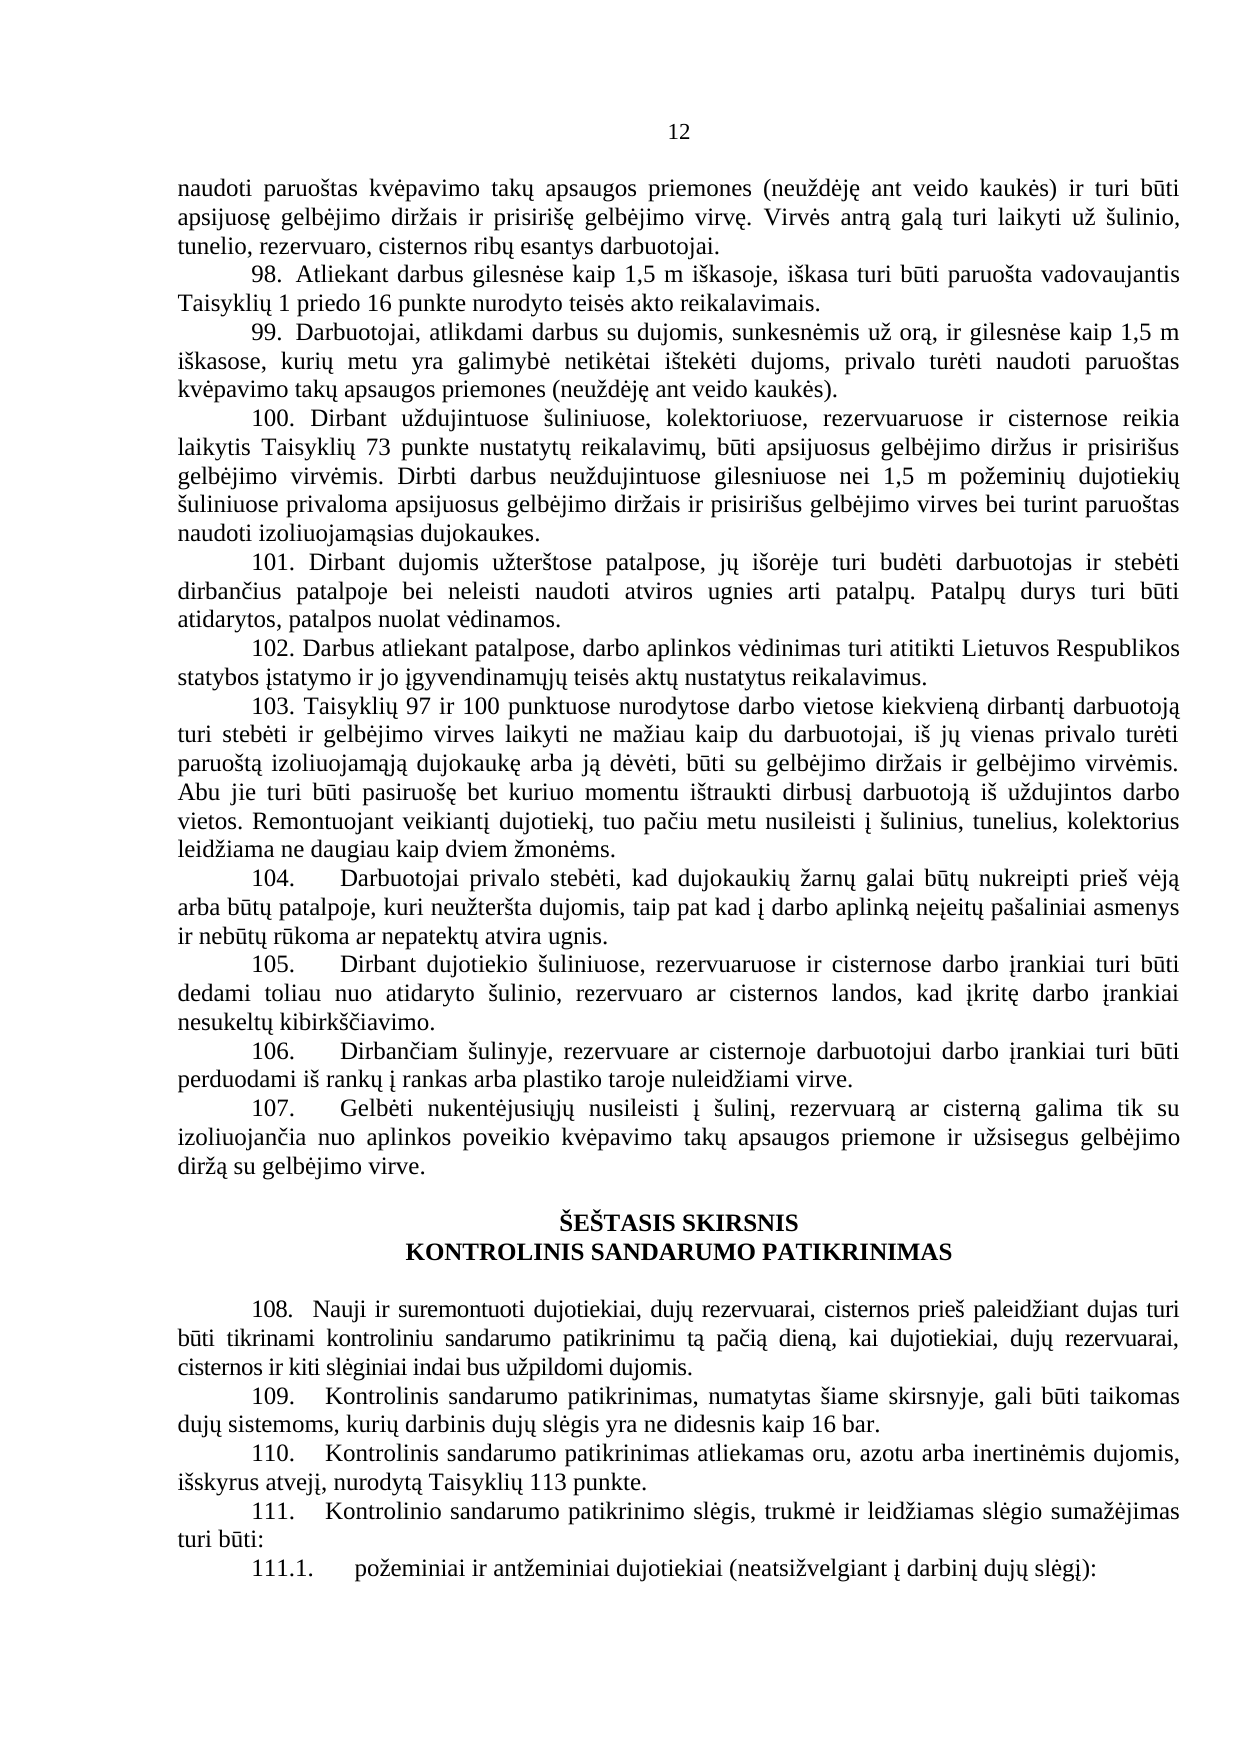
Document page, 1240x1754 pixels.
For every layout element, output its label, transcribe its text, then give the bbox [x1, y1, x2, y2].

text naudoti paruoštas kvėpavimo takų apsaugos priemones (neuždėję ant veido kaukės) ir turi būti apsijuosę gelbėjimo diržais ir prisirišę gelbėjimo virvę. Virvės antrą galą turi laikyti už šulinio, tunelio, rezervuaro, cisternos ribų esantys darbuotojai. [177, 173, 1181, 259]
text 111.1. požeminiai ir antžeminiai dujotiekiai (neatsižvelgiant į darbinį dujų slėgį): [177, 1553, 1181, 1582]
text ŠEŠTASIS SKIRSNIS [177, 1208, 1181, 1237]
text 105. Dirbant dujotiekio šuliniuose, rezervuaruose ir cisternose darbo įrankiai turi būti dedami toliau nuo atidaryto šulinio, rezervuaro ar cisternos landos, kad įkritę darbo įrankiai nesukeltų kibirkščiavimo. [177, 949, 1181, 1036]
text kontrolinis sandarumo patikrinimas [177, 1237, 1181, 1266]
text 108. Nauji ir suremontuoti dujotiekiai, dujų rezervuarai, cisternos prieš paleidžiant dujas turi būti tikrinami kontroliniu sandarumo patikrinimu tą pačią dieną, kai dujotiekiai, dujų rezervuarai, cisternos ir kiti slėginiai indai bus užpildomi dujomis. [177, 1294, 1181, 1381]
text 101. Dirbant dujomis užterštose patalpose, jų išorėje turi budėti darbuotojas ir stebėti dirbančius patalpoje bei neleisti naudoti atviros ugnies arti patalpų. Patalpų durys turi būti atidarytos, patalpos nuolat vėdinamos. [177, 547, 1181, 633]
text 111. Kontrolinio sandarumo patikrinimo slėgis, trukmė ir leidžiamas slėgio sumažėjimas turi būti: [177, 1496, 1181, 1553]
text 99. Darbuotojai, atlikdami darbus su dujomis, sunkesnėmis už orą, ir gilesnėse kaip 1,5 m iškasose, kurių metu yra galimybė netikėtai ištekėti dujoms, privalo turėti naudoti paruoštas kvėpavimo takų apsaugos priemones (neuždėję ant veido kaukės). [177, 317, 1181, 403]
text 104. Darbuotojai privalo stebėti, kad dujokaukių žarnų galai būtų nukreipti prieš vėją arba būtų patalpoje, kuri neužteršta dujomis, taip pat kad į darbo aplinką neįeitų pašaliniai asmenys ir nebūtų rūkoma ar nepatektų atvira ugnis. [177, 863, 1181, 949]
text 98. Atliekant darbus gilesnėse kaip 1,5 m iškasoje, iškasa turi būti paruošta vadovaujantis Taisyklių 1 priedo 16 punkte nurodyto teisės akto reikalavimais. [177, 259, 1181, 317]
text 110. Kontrolinis sandarumo patikrinimas atliekamas oru, azotu arba inertinėmis dujomis, išskyrus atvejį, nurodytą Taisyklių ‎113 punkte. [177, 1438, 1181, 1496]
text 106. Dirbančiam šulinyje, rezervuare ar cisternoje darbuotojui darbo įrankiai turi būti perduodami iš rankų į rankas arba plastiko taroje nuleidžiami virve. [177, 1036, 1181, 1093]
text 103. Taisyklių ‎97 ir ‎100 punktuose nurodytose darbo vietose kiekvieną dirbantį darbuotoją turi stebėti ir gelbėjimo virves laikyti ne mažiau kaip du darbuotojai, iš jų vienas privalo turėti paruoštą izoliuojamąją dujokaukę arba ją dėvėti, būti su gelbėjimo diržais ir gelbėjimo virvėmis. Abu jie turi būti pasiruošę bet kuriuo momentu ištraukti dirbusį darbuotoją iš uždujintos darbo vietos. Remontuojant veikiantį dujotiekį, tuo pačiu metu nusileisti į šulinius, tunelius, kolektorius leidžiama ne daugiau kaip dviem žmonėms. [177, 691, 1181, 863]
text 107. Gelbėti nukentėjusiųjų nusileisti į šulinį, rezervuarą ar cisterną galima tik su izoliuojančia nuo aplinkos poveikio kvėpavimo takų apsaugos priemone ir užsisegus gelbėjimo diržą su gelbėjimo virve. [177, 1093, 1181, 1179]
text 100. Dirbant uždujintuose šuliniuose, kolektoriuose, rezervuaruose ir cisternose reikia laikytis Taisyklių ‎73 punkte nustatytų reikalavimų, būti apsijuosus gelbėjimo diržus ir prisirišus gelbėjimo virvėmis. Dirbti darbus neuždujintuose gilesniuose nei 1,5 m požeminių dujotiekių šuliniuose privaloma apsijuosus gelbėjimo diržais ir prisirišus gelbėjimo virves bei turint paruoštas naudoti izoliuojamąsias dujokaukes. [177, 403, 1181, 547]
text 102. Darbus atliekant patalpose, darbo aplinkos vėdinimas turi atitikti Lietuvos Respublikos statybos įstatymo ir jo įgyvendinamųjų teisės aktų nustatytus reikalavimus. [177, 633, 1181, 691]
text 109. Kontrolinis sandarumo patikrinimas, numatytas šiame skirsnyje, gali būti taikomas dujų sistemoms, kurių darbinis dujų slėgis yra ne didesnis kaip 16 bar. [177, 1381, 1181, 1438]
